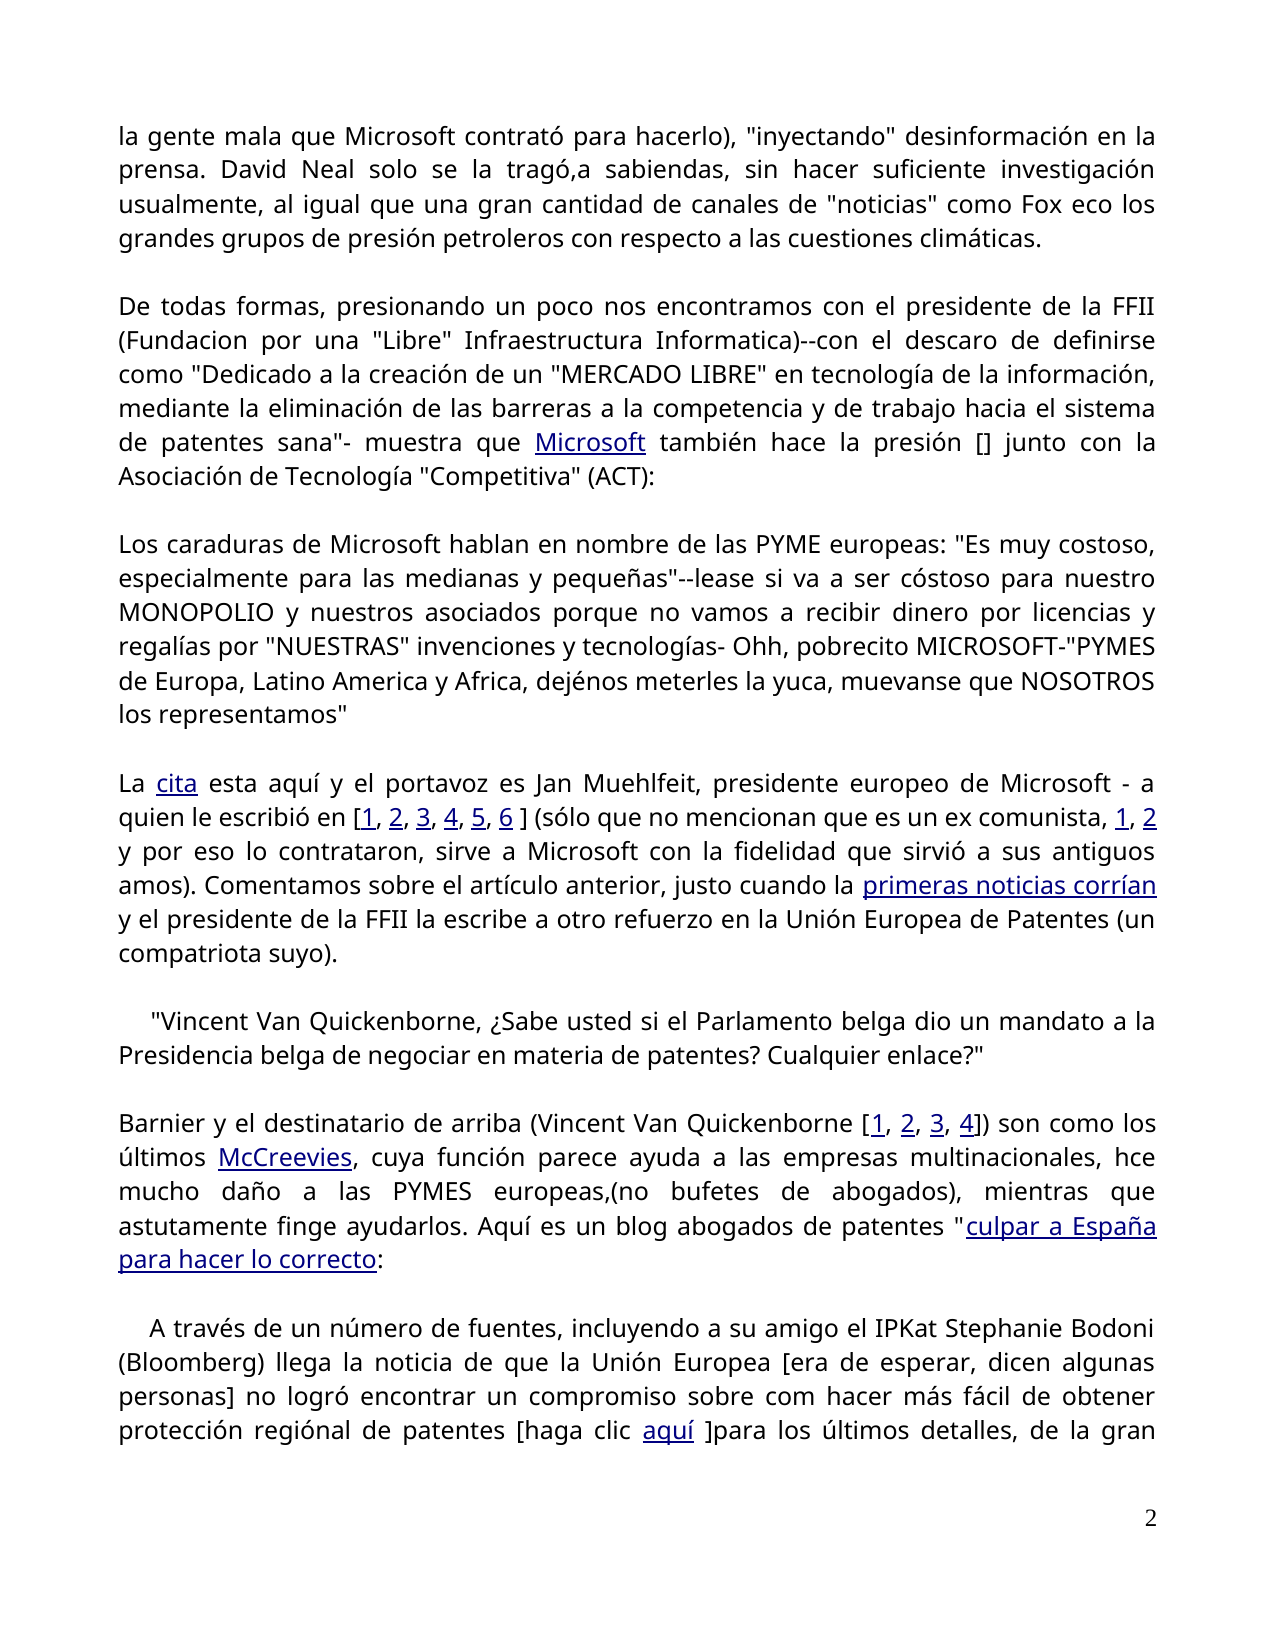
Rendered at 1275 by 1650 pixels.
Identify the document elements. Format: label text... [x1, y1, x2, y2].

text A través de un número de fuentes, incluyendo a su amigo el IPKat Stephanie Bodoni (Bloomberg) llega la noticia de que la Unión Europea [era de esperar, dicen algunas personas] no logró encontrar un compromiso sobre com hacer más fácil de obtener protección regiónal de patentes [haga clic aquí ]para los últimos detalles, de la gran [118, 1310, 1157, 1447]
text Los caraduras de Microsoft hablan en nombre de las PYME europeas: "Es muy costoso, especialmente para las medianas y pequeñas"--lease si va a ser cóstoso para nuestro MONOPOLIO y nuestros asociados porque no vamos a recibir dinero por licencias y regalías por "NUESTRAS" invenciones y tecnologías- Ohh, pobrecito MICROSOFT-"PYMES de Europa, Latino America y Africa, dejénos meterles la yuca, muevanse que NOSOTROS los representamos" [118, 527, 1157, 731]
text Barnier y el destinatario de arriba (Vincent Van Quickenborne [1, 2, 3, 4]) son como los últimos McCreevies, cuya función parece ayuda a las empresas multinacionales, hce mucho daño a las PYMES europeas,(no bufetes de abogados), mientras que astutamente finge ayudarlos. Aquí es un blog abogados de patentes "culpar a España para hacer lo correcto: [118, 1106, 1157, 1276]
text De todas formas, presionando un poco nos encontramos con el presidente de la FFII (Fundacion por una "Libre" Infraestructura Informatica)--con el descaro de definirse como "Dedicado a la creación de un "MERCADO LIBRE" en tecnología de la información, mediante la eliminación de las barreras a la competencia y de trabajo hacia el sistema de patentes sana"- muestra que Microsoft también hace la presión [] junto con la Asociación de Tecnología "Competitiva" (ACT): [118, 288, 1157, 493]
text la gente mala que Microsoft contrató para hacerlo), "inyectando" desinformación en la prensa. David Neal solo se la tragó,a sabiendas, sin hacer suficiente investigación usualmente, al igual que una gran cantidad de canales de "noticias" como Fox eco los grandes grupos de presión petroleros con respecto a las cuestiones climáticas. [118, 118, 1157, 254]
text "Vincent Van Quickenborne, ¿Sabe usted si el Parlamento belga dio un mandato a la Presidencia belga de negociar en materia de patentes? Cualquier enlace?" [118, 1004, 1157, 1072]
text La cita esta aquí y el portavoz es Jan Muehlfeit, presidente europeo de Microsoft - a quien le escribió en [1, 2, 3, 4, 5, 6 ] (sólo que no mencionan que es un ex comunista, 1, 2 y por eso lo contrataron, sirve a Microsoft con la fidelidad que sirvió a sus antiguos amos). Comentamos sobre el artículo anterior, justo cuando la primeras noticias corrían y el presidente de la FFII la escribe a otro refuerzo en la Unión Europea de Patentes (un compatriota suyo). [118, 765, 1157, 970]
